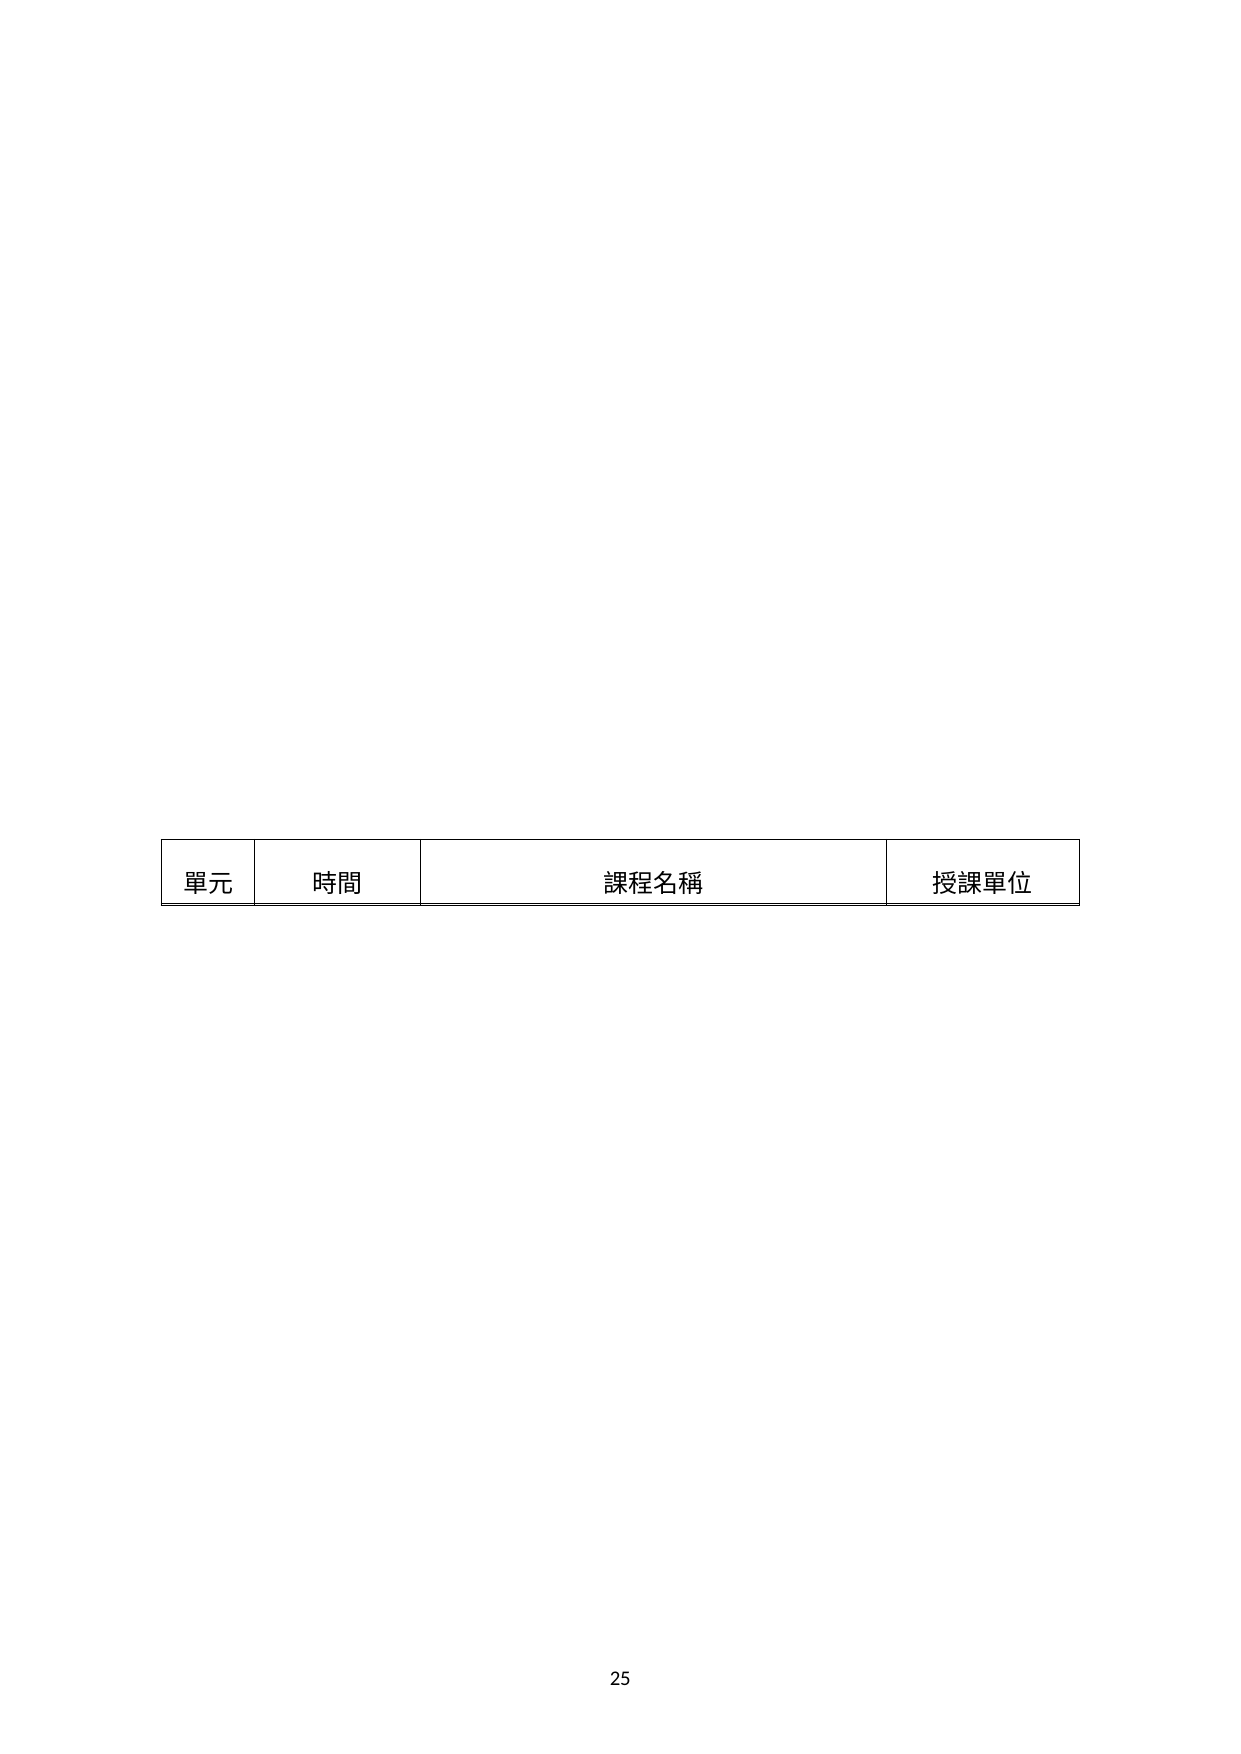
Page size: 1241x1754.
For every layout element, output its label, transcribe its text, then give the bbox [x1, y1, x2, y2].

table_header 單元 [162, 840, 254, 902]
table_header 時間 [255, 840, 420, 902]
table_header 授課單位 [887, 840, 1079, 902]
table_header 課程名稱 [421, 840, 886, 902]
